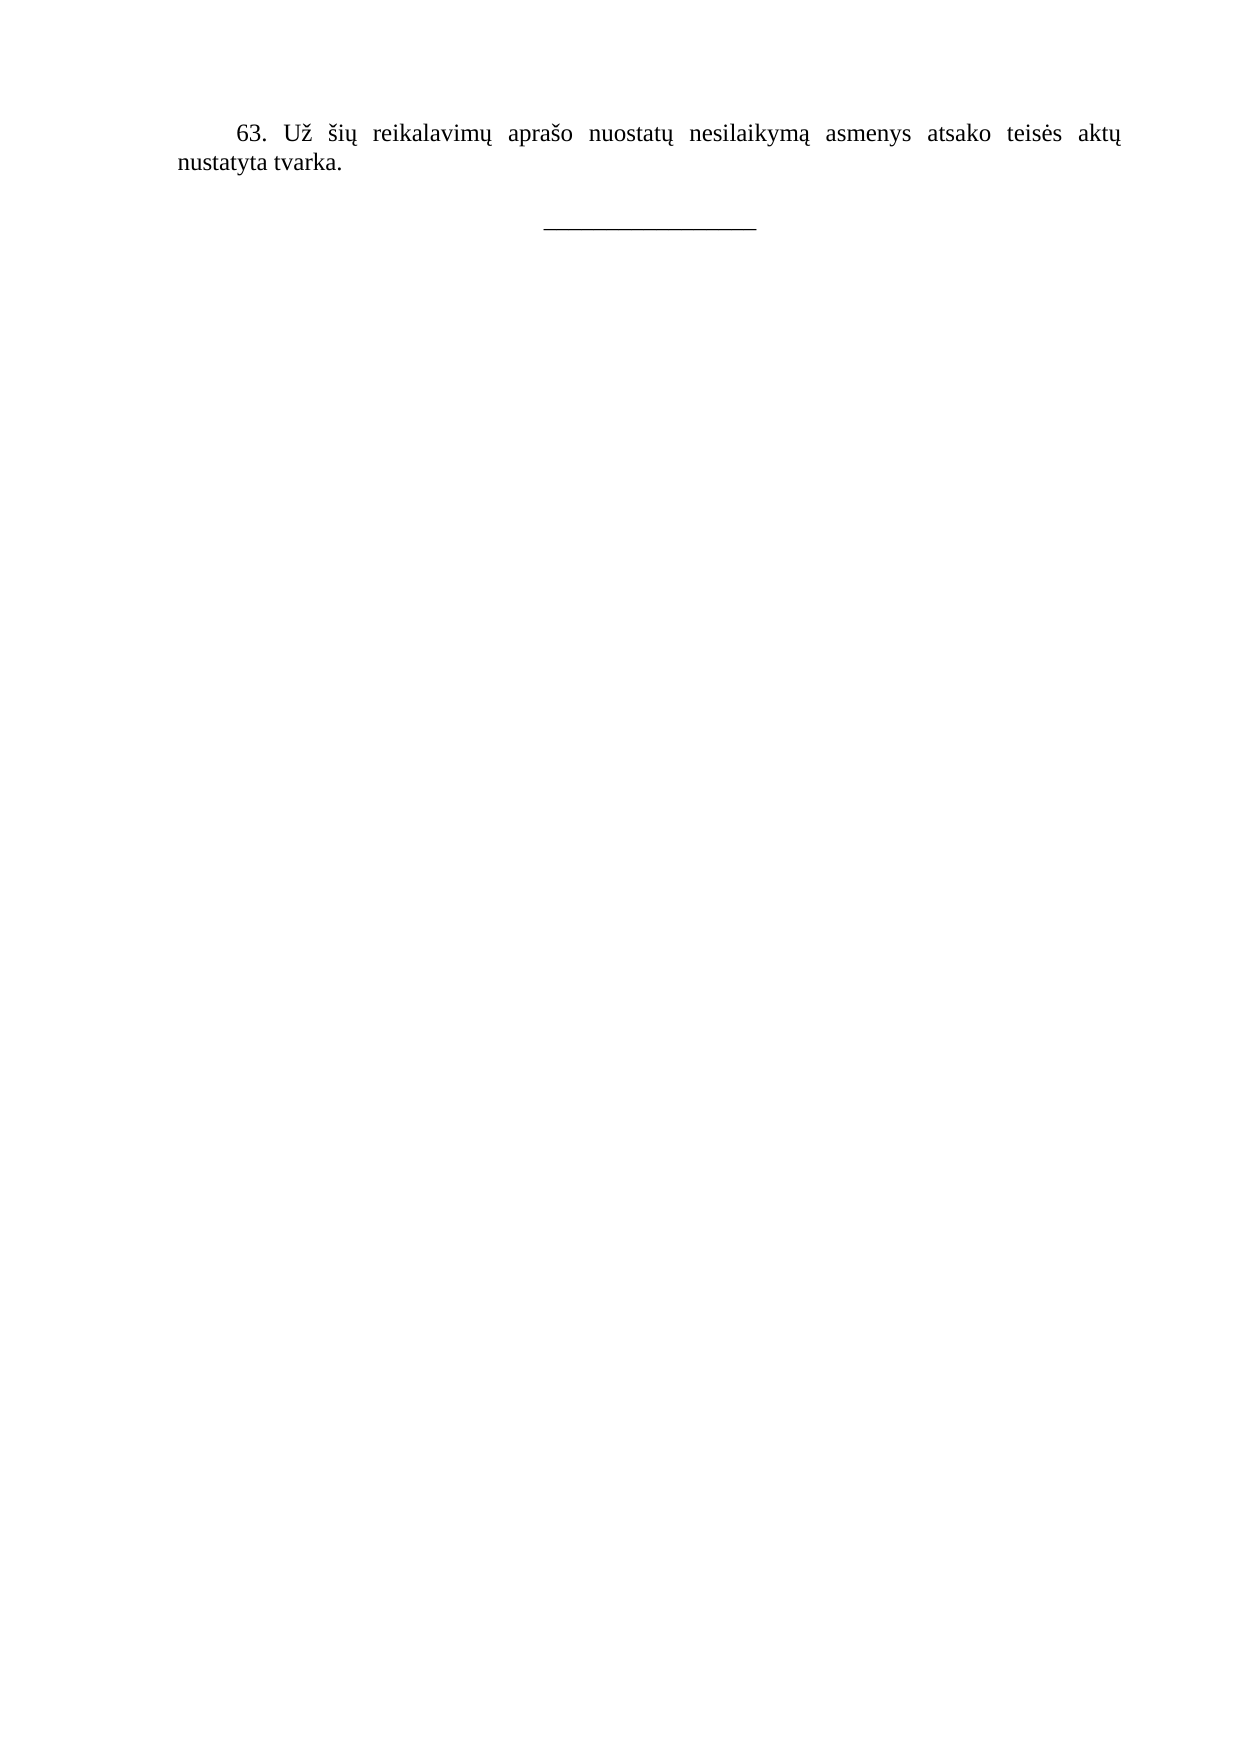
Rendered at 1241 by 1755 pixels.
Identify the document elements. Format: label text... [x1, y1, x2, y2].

text 63. Už šių reikalavimų aprašo nuostatų nesilaikymą asmenys atsako teisės aktų nustatyta tvarka. [177, 118, 1122, 176]
text _________________ [177, 204, 1122, 233]
